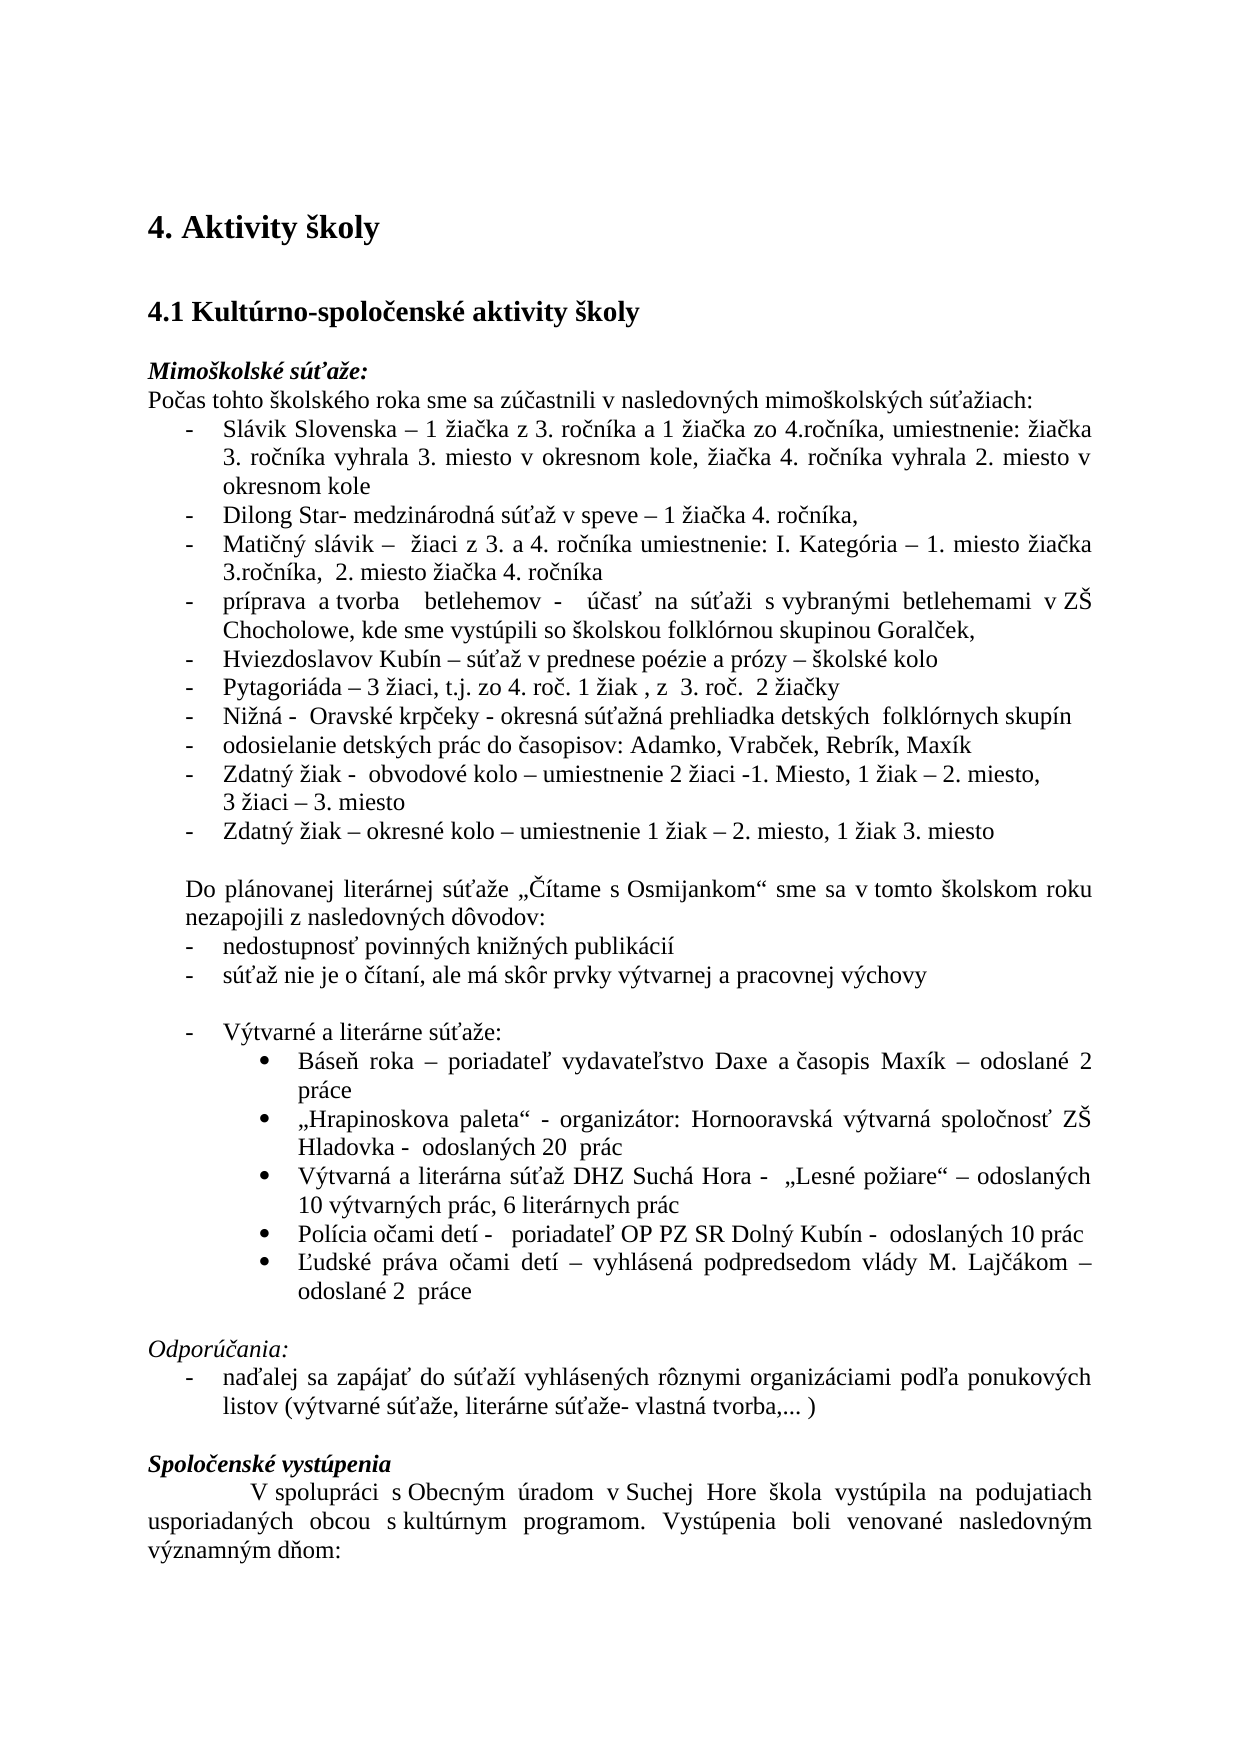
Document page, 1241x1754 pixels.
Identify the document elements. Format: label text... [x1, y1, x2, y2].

list nedostupnosť povinných knižných publikácií [185, 931, 1092, 960]
list odosielanie detských prác do časopisov: Adamko, Vrabček, Rebrík, Maxík [185, 730, 1092, 759]
list Dilong Star- medzinárodná súťaž v speve – 1 žiačka 4. ročníka, [185, 500, 1092, 529]
list súťaž nie je o čítaní, ale má skôr prvky výtvarnej a pracovnej výchovy [185, 960, 1092, 989]
list Pytagoriáda – 3 žiaci, t.j. zo 4. roč. 1 žiak , z 3. roč. 2 žiačky [185, 672, 1092, 701]
text Mimoškolské súťaže: [148, 356, 1092, 385]
text Počas tohto školského roka sme sa zúčastnili v nasledovných mimoškolských súťažiach: [148, 385, 1092, 414]
list príprava a tvorba betlehemov - účasť na súťaži s vybranými betlehemami v ZŠ Chocholowe, kde sme vystúpili so školskou folklórnou skupinou Goralček, [185, 586, 1092, 644]
text 3 žiaci – 3. miesto [223, 787, 1092, 816]
list Výtvarné a literárne súťaže: [185, 1017, 1092, 1046]
list Hviezdoslavov Kubín – súťaž v prednese poézie a prózy – školské kolo [185, 644, 1092, 672]
list Slávik Slovenska – 1 žiačka z 3. ročníka a 1 žiačka zo 4.ročníka, umiestnenie: žiačka 3. ročníka vyhrala 3. miesto v okresnom kole, žiačka 4. ročníka vyhrala 2. miesto v okresnom kole [185, 414, 1092, 500]
text V spolupráci s Obecným úradom v Suchej Hore škola vystúpila na podujatiach usporiadaných obcou s kultúrnym programom. Vystúpenia boli venované nasledovným významným dňom: [148, 1477, 1092, 1564]
text 4.1 Kultúrno-spoločenské aktivity školy [148, 294, 1092, 327]
text Spoločenské vystúpenia [148, 1449, 1092, 1477]
list Ľudské práva očami detí – vyhlásená podpredsedom vlády M. Lajčákom – odoslané 2 práce [260, 1247, 1092, 1305]
list Polícia očami detí - poriadateľ OP PZ SR Dolný Kubín - odoslaných 10 prác [260, 1219, 1092, 1247]
list Báseň roka – poriadateľ vydavateľstvo Daxe a časopis Maxík – odoslané 2 práce [260, 1046, 1092, 1104]
list Matičný slávik – žiaci z 3. a 4. ročníka umiestnenie: I. Kategória – 1. miesto žiačka 3.ročníka, 2. miesto žiačka 4. ročníka [185, 529, 1092, 586]
list Zdatný žiak – okresné kolo – umiestnenie 1 žiak – 2. miesto, 1 žiak 3. miesto [185, 816, 1092, 845]
list „Hrapinoskova paleta“ - organizátor: Hornooravská výtvarná spoločnosť ZŠ Hladovka - odoslaných 20 prác [260, 1104, 1092, 1161]
list naďalej sa zapájať do súťaží vyhlásených rôznymi organizáciami podľa ponukových listov (výtvarné súťaže, literárne súťaže- vlastná tvorba,... ) [185, 1362, 1092, 1420]
text 4. Aktivity školy [148, 208, 1092, 246]
text Do plánovanej literárnej súťaže „Čítame s Osmijankom“ sme sa v tomto školskom roku nezapojili z nasledovných dôvodov: [185, 874, 1092, 931]
text Odporúčania: [148, 1334, 1092, 1362]
list Výtvarná a literárna súťaž DHZ Suchá Hora - „Lesné požiare“ – odoslaných 10 výtvarných prác, 6 literárnych prác [260, 1161, 1092, 1219]
list Zdatný žiak - obvodové kolo – umiestnenie 2 žiaci -1. Miesto, 1 žiak – 2. miesto, [185, 759, 1092, 787]
list Nižná - Oravské krpčeky - okresná súťažná prehliadka detských folklórnych skupín [185, 701, 1092, 730]
